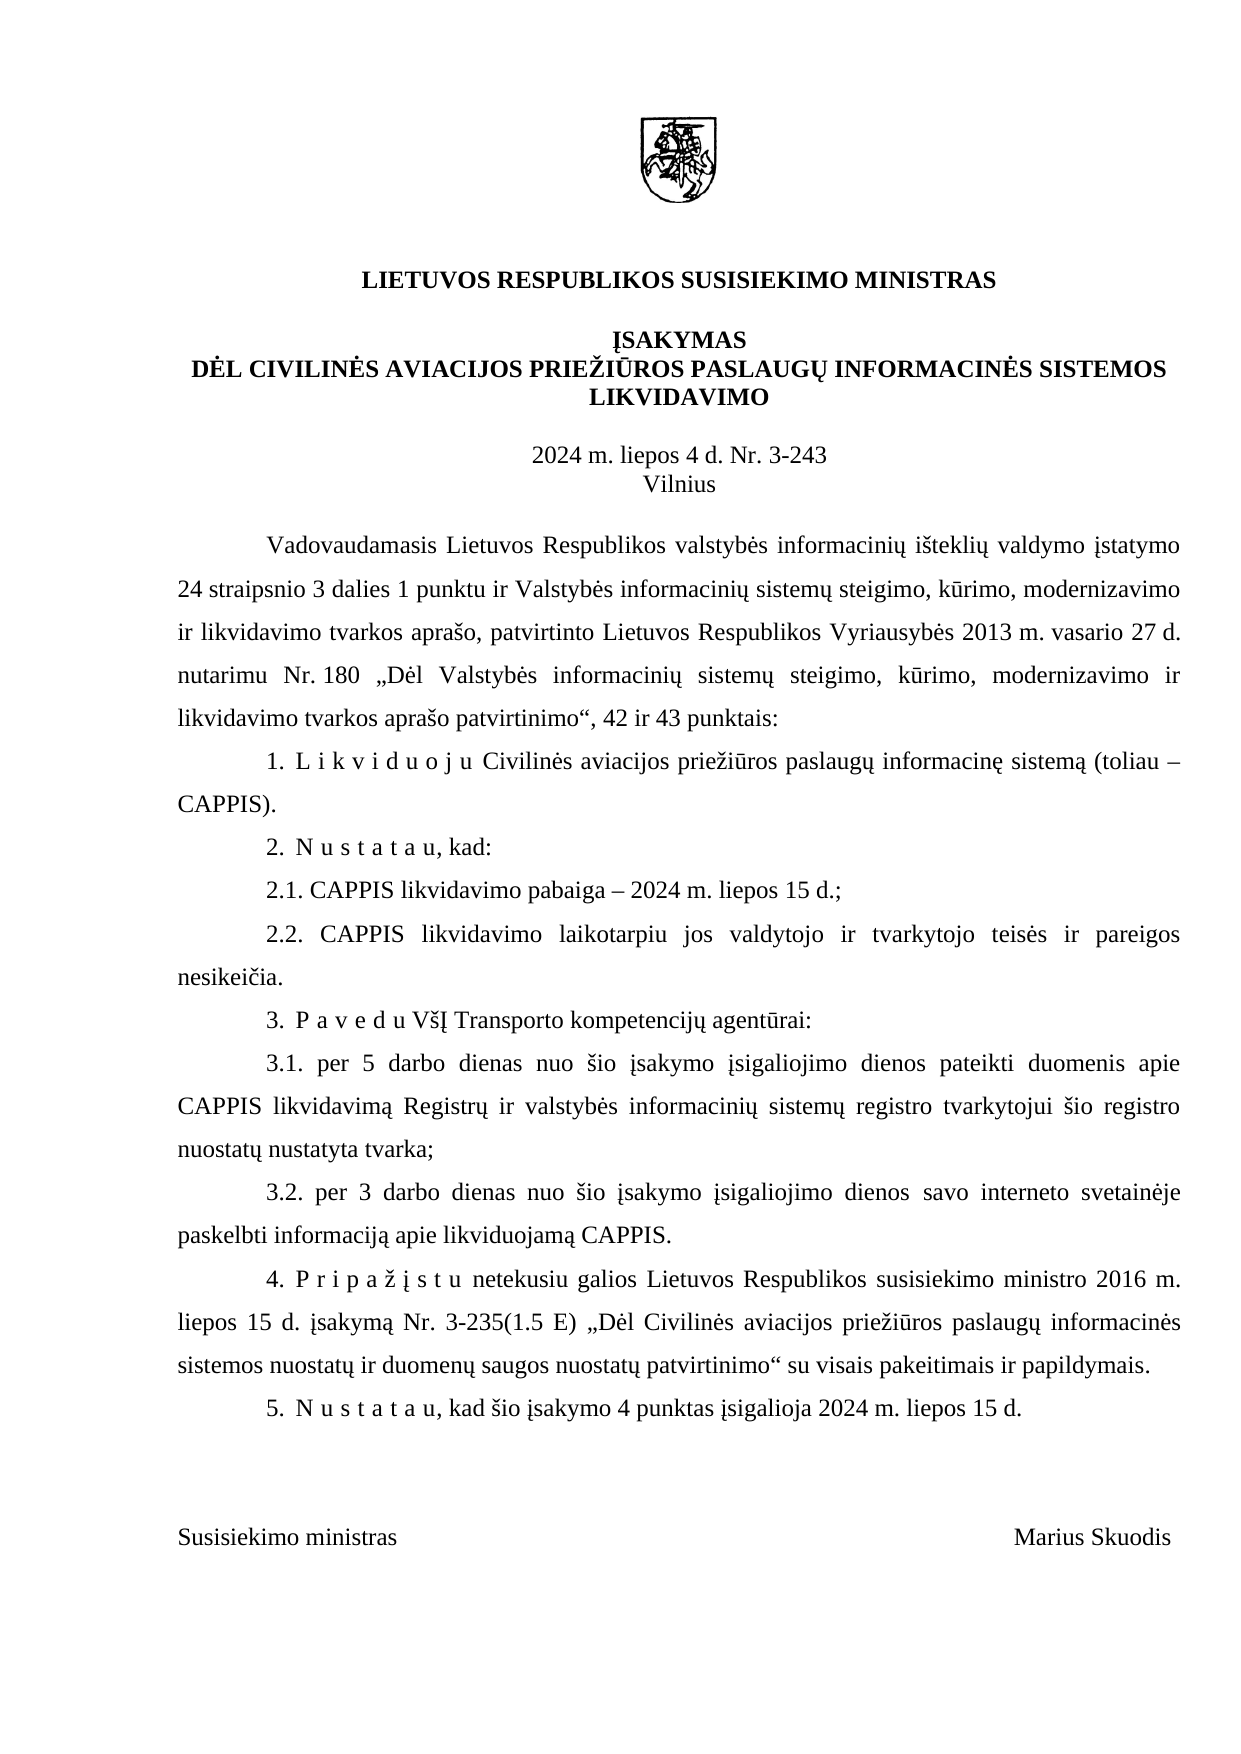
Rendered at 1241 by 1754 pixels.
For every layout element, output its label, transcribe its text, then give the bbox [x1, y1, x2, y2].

text 3.1. per 5 darbo dienas nuo šio įsakymo įsigaliojimo dienos pateikti duomenis apie CAPPIS likvidavimą Registrų ir valstybės informacinių sistemų registro tvarkytojui šio registro nuostatų nustatyta tvarka; [177, 1048, 1181, 1163]
text 2024 m. liepos 4 d. Nr. 3-243 [177, 440, 1181, 469]
text ĮSAKYMAS [177, 325, 1181, 354]
text 2. Nustatau, kad: [177, 832, 1181, 861]
text 1. Likviduoju Civilinės aviacijos priežiūros paslaugų informacinę sistemą (toliau – CAPPIS). [177, 746, 1181, 818]
text DĖL CIVILINĖS AVIACIJOS PRIEŽIŪROS PASLAUGŲ INFORMACINĖS SISTEMOS LIKVIDAVIMO [177, 354, 1181, 411]
text 2.2. CAPPIS likvidavimo laikotarpiu jos valdytojo ir tvarkytojo teisės ir pareigos nesikeičia. [177, 919, 1181, 991]
text 2.1. CAPPIS likvidavimo pabaiga – 2024 m. liepos 15 d.; [177, 876, 1181, 904]
text 3. Pavedu VšĮ Transporto kompetencijų agentūrai: [177, 1005, 1181, 1034]
text 5. Nustatau, kad šio įsakymo 4 punktas įsigalioja 2024 m. liepos 15 d. [177, 1393, 1181, 1422]
text Susisiekimo ministras Marius Skuodis [177, 1522, 1192, 1551]
text 4. Pripažįstu netekusiu galios Lietuvos Respublikos susisiekimo ministro 2016 m. liepos 15 d. įsakymą Nr. 3-235(1.5 E) „Dėl Civilinės aviacijos priežiūros paslaugų informacinės sistemos nuostatų ir duomenų saugos nuostatų patvirtinimo“ su visais pakeitimais ir papildymais. [177, 1264, 1181, 1379]
text LIETUVOS RESPUBLIKOS SUSISIEKIMO MINISTRAS [177, 265, 1181, 294]
text 3.2. per 3 darbo dienas nuo šio įsakymo įsigaliojimo dienos savo interneto svetainėje paskelbti informaciją apie likviduojamą CAPPIS. [177, 1177, 1181, 1249]
text Vadovaudamasis Lietuvos Respublikos valstybės informacinių išteklių valdymo įstatymo 24 straipsnio 3 dalies 1 punktu ir Valstybės informacinių sistemų steigimo, kūrimo, modernizavimo ir likvidavimo tvarkos aprašo, patvirtinto Lietuvos Respublikos Vyriausybės 2013 m. vasario 27 d. nutarimu Nr. 180 „Dėl Valstybės informacinių sistemų steigimo, kūrimo, modernizavimo ir likvidavimo tvarkos aprašo patvirtinimo“, 42 ir 43 punktais: [177, 531, 1181, 732]
text Vilnius [177, 469, 1181, 497]
